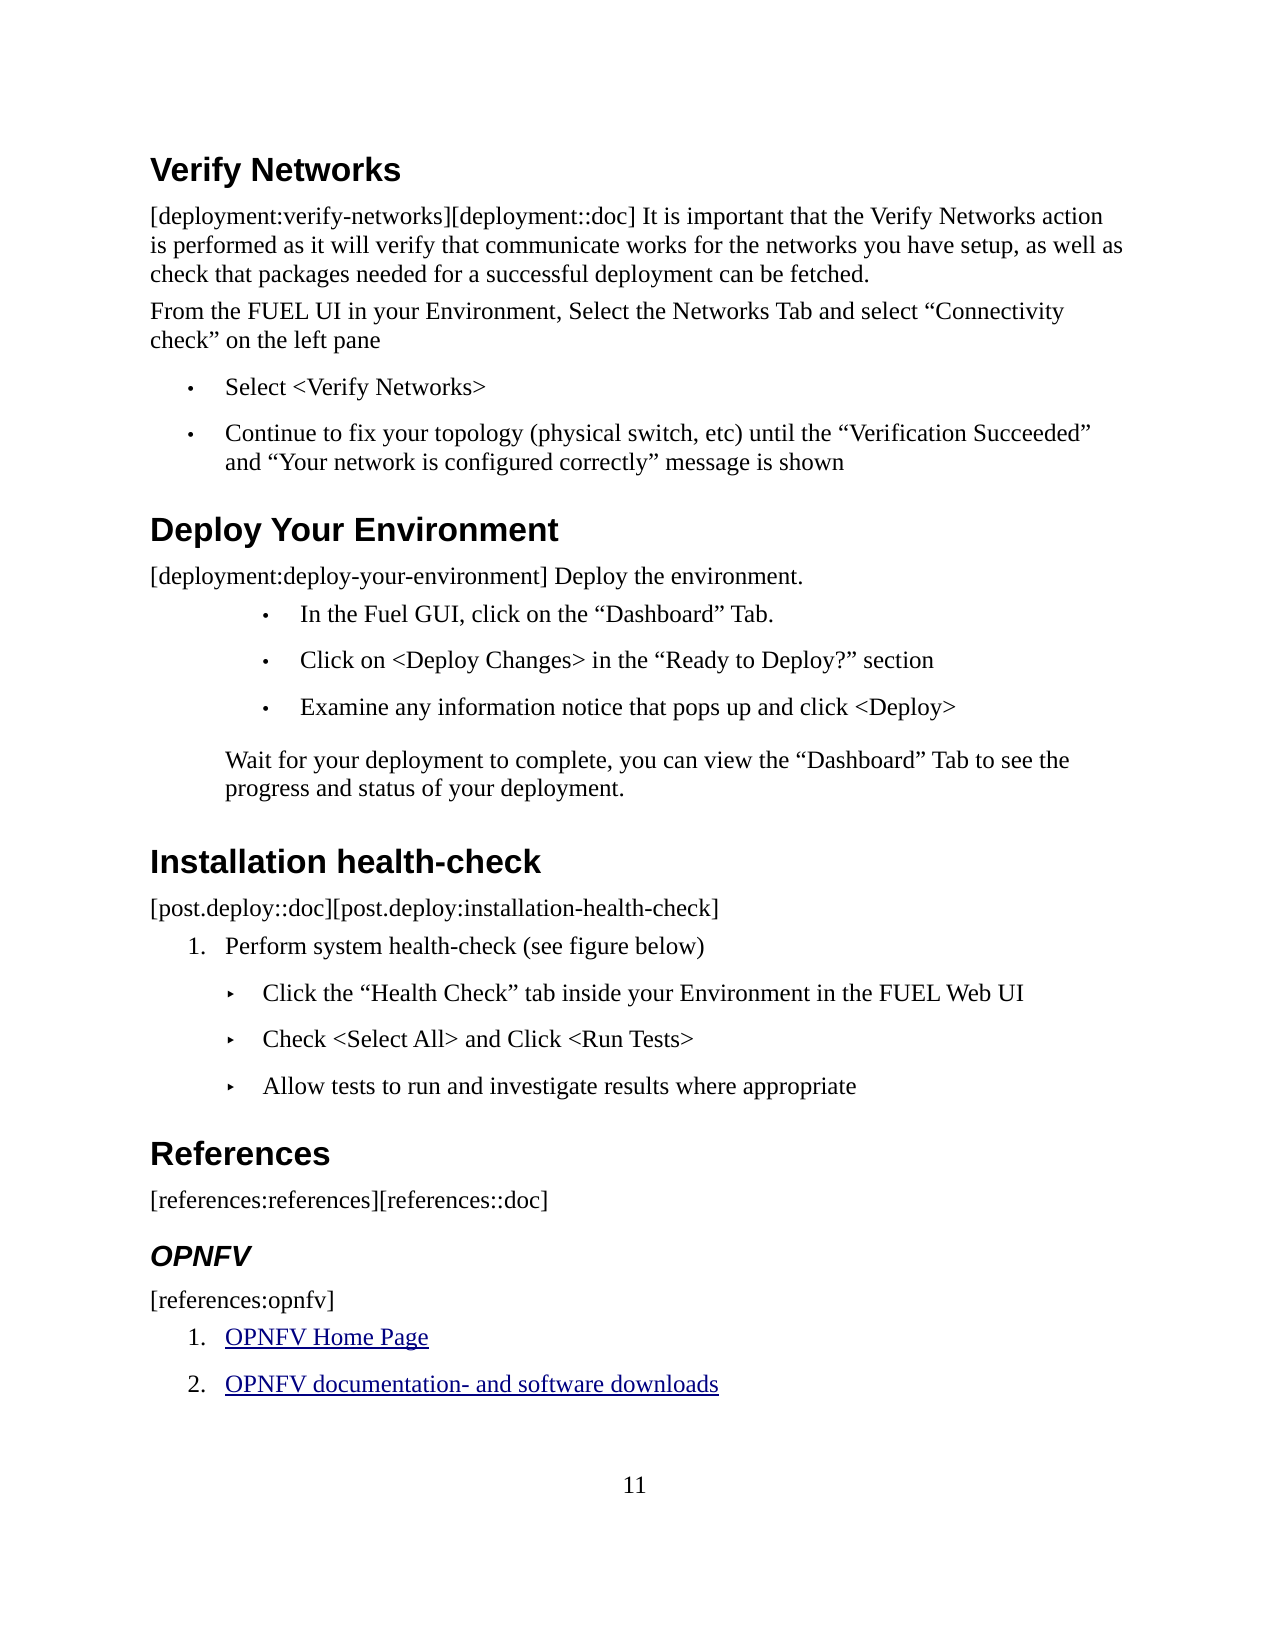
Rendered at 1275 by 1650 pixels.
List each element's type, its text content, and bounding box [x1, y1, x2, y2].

subtitle Verify Networks [150, 150, 1125, 189]
list OPNFV Home Page [187, 1322, 1125, 1351]
list Perform system health-check (see figure below) [187, 931, 1125, 960]
list Examine any information notice that pops up and click <Deploy> [262, 692, 1125, 721]
text [post.deploy::doc][post.deploy:installation-health-check] [150, 893, 1125, 922]
list OPNFV documentation- and software downloads [187, 1369, 1125, 1398]
text [deployment:deploy-your-environment] Deploy the environment. [150, 561, 1125, 590]
text From the FUEL UI in your Environment, Select the Networks Tab and select “Connectivity check” on the left pane [150, 296, 1125, 354]
subtitle OPNFV [150, 1239, 1125, 1272]
list Select <Verify Networks> [187, 372, 1125, 401]
subtitle Installation health-check [150, 842, 1125, 881]
list Check <Select All> and Click <Run Tests> [225, 1024, 1125, 1053]
subtitle Deploy Your Environment [150, 510, 1125, 548]
list Allow tests to run and investigate results where appropriate [225, 1071, 1125, 1100]
text [references:references][references::doc] [150, 1185, 1125, 1214]
list Continue to fix your topology (physical switch, etc) until the “Verification Succeeded” and “Your network is configured correctly” message is shown [187, 418, 1125, 476]
list Click on <Deploy Changes> in the “Ready to Deploy?” section [262, 645, 1125, 674]
text [references:opnfv] [150, 1285, 1125, 1313]
list Click the “Health Check” tab inside your Environment in the FUEL Web UI [225, 978, 1125, 1007]
text [deployment:verify-networks][deployment::doc] It is important that the Verify Networks action is performed as it will verify that communicate works for the networks you have setup, as well as check that packages needed for a successful deployment can be fetched. [150, 201, 1125, 287]
list In the Fuel GUI, click on the “Dashboard” Tab. [262, 599, 1125, 627]
subtitle References [150, 1134, 1125, 1172]
text Wait for your deployment to complete, you can view the “Dashboard” Tab to see the progress and status of your deployment. [225, 745, 1125, 802]
